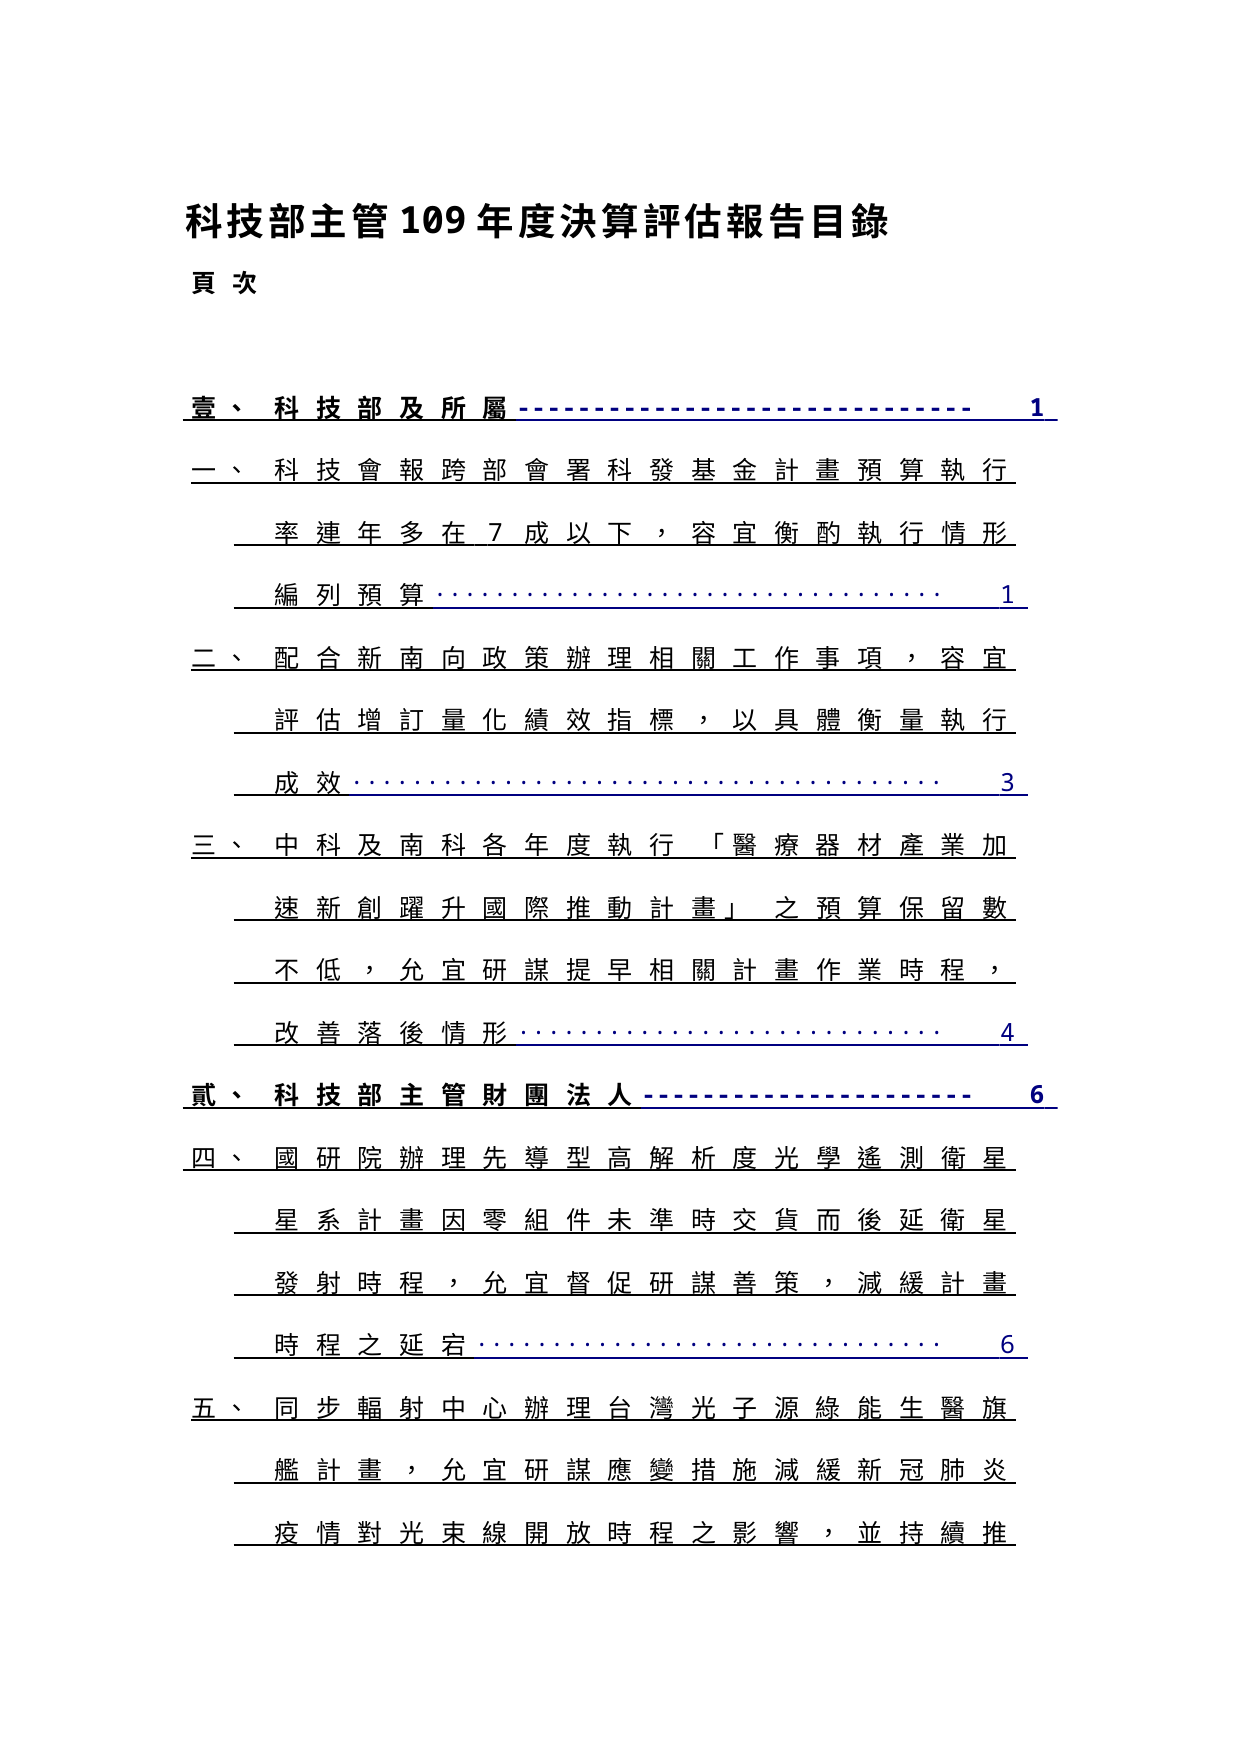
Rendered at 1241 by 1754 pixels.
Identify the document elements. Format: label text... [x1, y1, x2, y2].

text 貳、科技部主管財團法人 6 [183, 1052, 1058, 1107]
text 科技部主管109年度決算評估報告目錄 頁次 [183, 177, 1058, 302]
text 四、國研院辦理先導型高解析度光學遙測衛星星系計畫因零組件未準時交貨而後延衛星發射時程，允宜督促研謀善策，減緩計畫時程之延宕 6 [183, 1115, 1028, 1365]
text 一、科技會報跨部會署科發基金計畫預算執行率連年多在7成以下，容宜衡酌執行情形編列預算 1 [183, 427, 1028, 615]
text 三、中科及南科各年度執行「醫療器材產業加速新創躍升國際推動計畫」之預算保留數不低，允宜研謀提早相關計畫作業時程，改善落後情形 4 [183, 802, 1028, 1052]
text [183, 421, 1058, 427]
text 二、配合新南向政策辦理相關工作事項，容宜評估增訂量化績效指標，以具體衡量執行成效 3 [183, 615, 1028, 802]
text 壹、科技部及所屬 1 [183, 365, 1058, 419]
text [183, 1109, 1058, 1115]
text 五、同步輻射中心辦理台灣光子源綠能生醫旗艦計畫，允宜研謀應變措施減緩新冠肺炎疫情對光束線開放時程之影響，並持續推廣已開放使用光束線之國內產業應用，俾達提升競爭力目標 7 [183, 1365, 1028, 1552]
